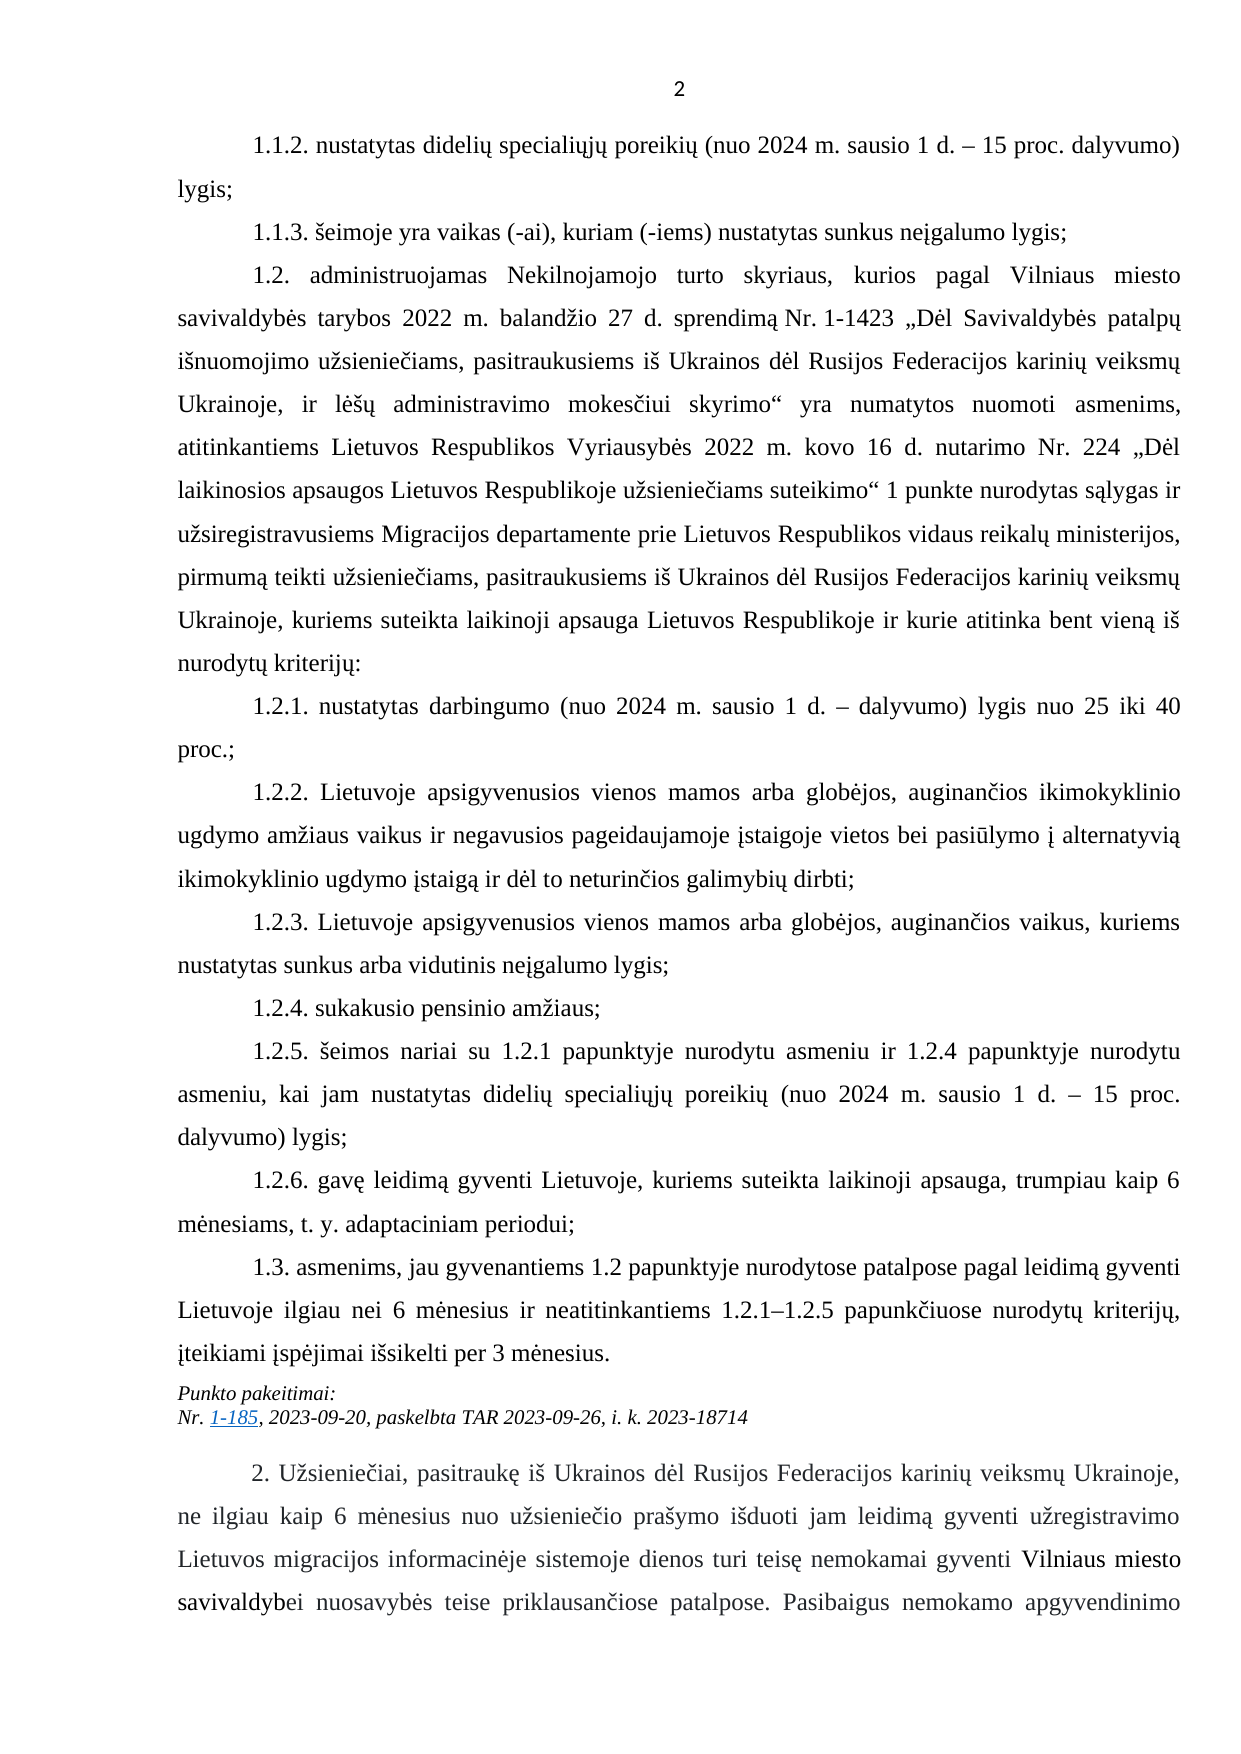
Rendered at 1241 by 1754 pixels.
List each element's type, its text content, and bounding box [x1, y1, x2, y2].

text 2. Užsieniečiai, pasitraukę iš Ukrainos dėl Rusijos Federacijos karinių veiksmų Ukrainoje, ne ilgiau kaip 6 mėnesius nuo užsieniečio prašymo išduoti jam leidimą gyventi užregistravimo Lietuvos migracijos informacinėje sistemoje dienos turi teisę nemokamai gyventi Vilniaus miesto savivaldybei nuosavybės teise priklausančiose patalpose. Pasibaigus nemokamo apgyvendinimo [177, 1458, 1181, 1616]
text 1.1.2. nustatytas didelių specialiųjų poreikių (nuo 2024 m. sausio 1 d. – 15 proc. dalyvumo) lygis; [177, 131, 1181, 202]
text 1.2.2. Lietuvoje apsigyvenusios vienos mamos arba globėjos, auginančios ikimokyklinio ugdymo amžiaus vaikus ir negavusios pageidaujamoje įstaigoje vietos bei pasiūlymo į alternatyvią ikimokyklinio ugdymo įstaigą ir dėl to neturinčios galimybių dirbti; [177, 777, 1181, 892]
text 1.2.4. sukakusio pensinio amžiaus; [177, 993, 1181, 1022]
text 1.2.5. šeimos nariai su 1.2.1 papunktyje nurodytu asmeniu ir 1.2.4 papunktyje nurodytu asmeniu, kai jam nustatytas didelių specialiųjų poreikių (nuo 2024 m. sausio 1 d. – 15 proc. dalyvumo) lygis; [177, 1036, 1181, 1151]
text Punkto pakeitimai: [177, 1381, 1181, 1405]
text 1.2.3. Lietuvoje apsigyvenusios vienos mamos arba globėjos, auginančios vaikus, kuriems nustatytas sunkus arba vidutinis neįgalumo lygis; [177, 907, 1181, 979]
text 1.3. asmenims, jau gyvenantiems 1.2 papunktyje nurodytose patalpose pagal leidimą gyventi Lietuvoje ilgiau nei 6 mėnesius ir neatitinkantiems 1.2.1–1.2.5 papunkčiuose nurodytų kriterijų, įteikiami įspėjimai išsikelti per 3 mėnesius. [177, 1252, 1181, 1367]
text 1.1.3. šeimoje yra vaikas (-ai), kuriam (-iems) nustatytas sunkus neįgalumo lygis; [177, 217, 1181, 246]
text 1.2.6. gavę leidimą gyventi Lietuvoje, kuriems suteikta laikinoji apsauga, trumpiau kaip 6 mėnesiams, t. y. adaptaciniam periodui; [177, 1166, 1181, 1237]
text Nr. 1-185, 2023-09-20, paskelbta TAR 2023-09-26, i. k. 2023-18714 [177, 1405, 1181, 1429]
text 1.2. administruojamas Nekilnojamojo turto skyriaus, kurios pagal Vilniaus miesto savivaldybės tarybos 2022 m. balandžio 27 d. sprendimą Nr. 1-1423 „Dėl Savivaldybės patalpų išnuomojimo užsieniečiams, pasitraukusiems iš Ukrainos dėl Rusijos Federacijos karinių veiksmų Ukrainoje, ir lėšų administravimo mokesčiui skyrimo“ yra numatytos nuomoti asmenims, atitinkantiems Lietuvos Respublikos Vyriausybės 2022 m. kovo 16 d. nutarimo Nr. 224 „Dėl laikinosios apsaugos Lietuvos Respublikoje užsieniečiams suteikimo“ 1 punkte nurodytas sąlygas ir užsiregistravusiems Migracijos departamente prie Lietuvos Respublikos vidaus reikalų ministerijos, pirmumą teikti užsieniečiams, pasitraukusiems iš Ukrainos dėl Rusijos Federacijos karinių veiksmų Ukrainoje, kuriems suteikta laikinoji apsauga Lietuvos Respublikoje ir kurie atitinka bent vieną iš nurodytų kriterijų: [177, 260, 1181, 677]
text 1.2.1. nustatytas darbingumo (nuo 2024 m. sausio 1 d. – dalyvumo) lygis nuo 25 iki 40 proc.; [177, 691, 1181, 763]
